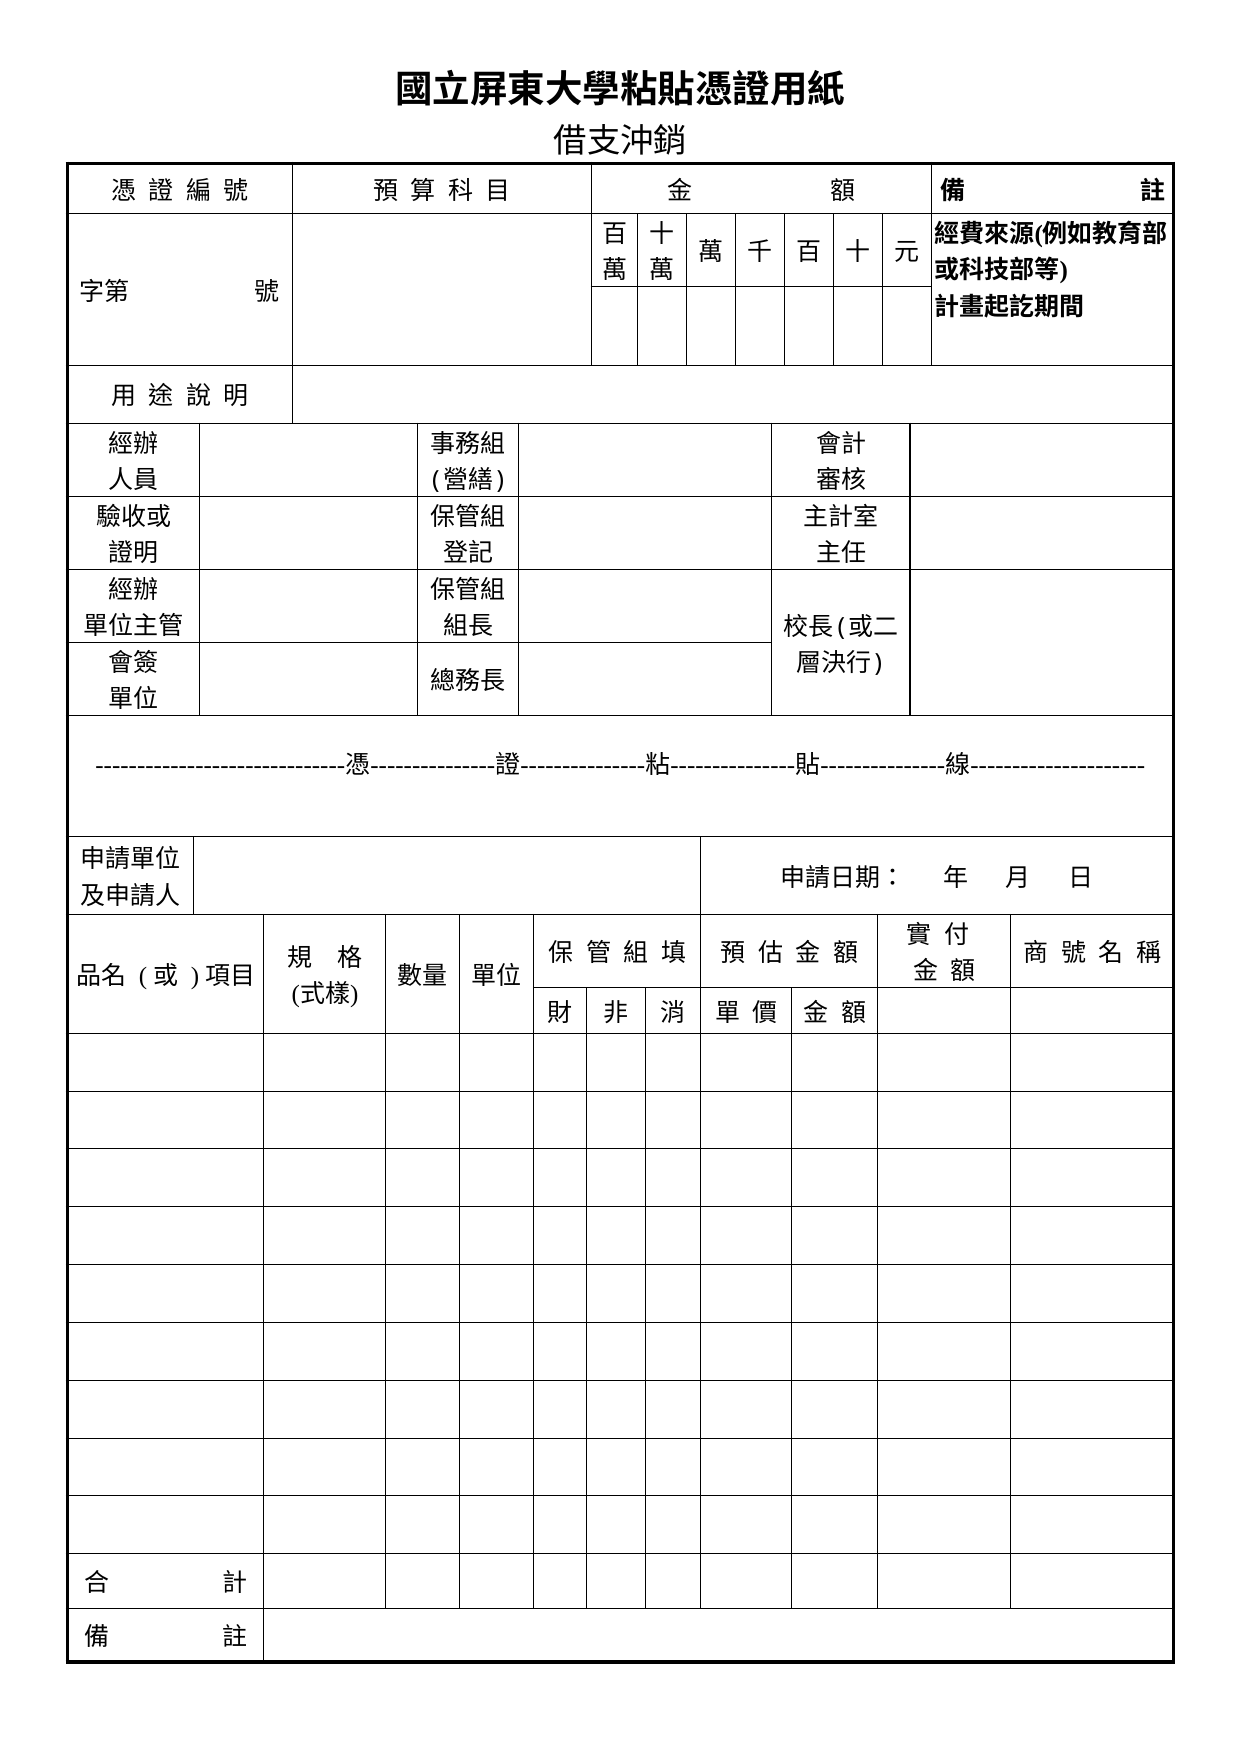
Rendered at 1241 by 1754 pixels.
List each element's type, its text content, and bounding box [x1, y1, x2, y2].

table_cell [587, 1496, 645, 1553]
table_cell [883, 287, 931, 365]
table_cell 經辦 人員 [69, 424, 199, 496]
table_cell [646, 1496, 700, 1553]
table_header 預 算 科 目 [293, 165, 591, 213]
table_cell [534, 1439, 586, 1495]
table_cell [638, 287, 686, 365]
table_cell [878, 1439, 1010, 1495]
table_cell [792, 1207, 877, 1264]
table_header 憑 證 編 號 [69, 165, 292, 213]
table_cell [264, 1092, 385, 1148]
table_cell [587, 1323, 645, 1379]
table_cell [878, 1265, 1010, 1322]
table_cell [534, 1323, 586, 1379]
table_cell [792, 1381, 877, 1437]
table_cell [587, 1207, 645, 1264]
text 借支沖銷 [59, 113, 1181, 162]
table_cell [646, 1439, 700, 1495]
table_cell [911, 570, 1172, 715]
table_cell [1011, 1439, 1172, 1495]
table_cell [646, 1092, 700, 1148]
table_cell [701, 1496, 791, 1553]
table_cell [1011, 1323, 1172, 1379]
table_cell [460, 1265, 533, 1322]
table_cell [701, 1323, 791, 1379]
table_cell [587, 1092, 645, 1148]
table_cell [792, 1092, 877, 1148]
table_cell [736, 287, 784, 365]
table_cell [1011, 1034, 1172, 1091]
table_cell 商 號 名 稱 [1011, 915, 1172, 987]
table_cell [534, 1554, 586, 1608]
table_cell [534, 1207, 586, 1264]
table_cell [1011, 988, 1172, 1033]
table_cell [1011, 1149, 1172, 1206]
table_cell [701, 1092, 791, 1148]
table_cell [386, 1092, 459, 1148]
table_cell [386, 1439, 459, 1495]
table_cell [1011, 1381, 1172, 1437]
table_cell [701, 1265, 791, 1322]
table_cell 單 價 [701, 988, 791, 1033]
table_cell 字第 號 [69, 214, 292, 365]
table_cell [534, 1496, 586, 1553]
table_cell [264, 1496, 385, 1553]
table_cell [460, 1496, 533, 1553]
table_cell [534, 1265, 586, 1322]
table_cell [69, 1092, 263, 1148]
table_cell [911, 424, 1172, 496]
table_cell [646, 1265, 700, 1322]
table_cell [386, 1381, 459, 1437]
table_cell [293, 366, 1172, 423]
table_cell [1011, 1207, 1172, 1264]
text 國立屏東大學粘貼憑證用紙 [59, 59, 1181, 113]
table_cell [587, 1554, 645, 1608]
table_cell [69, 1323, 263, 1379]
table_cell [587, 1149, 645, 1206]
table_cell ------------------------------憑---------------證---------------粘---------------貼---------------線--------------------- [69, 716, 1172, 836]
table_cell [534, 1092, 586, 1148]
table_cell [701, 1034, 791, 1091]
table_cell 金 額 [792, 988, 877, 1033]
table_cell [792, 1265, 877, 1322]
table_cell [460, 1554, 533, 1608]
table_cell 元 [883, 214, 931, 286]
table_cell 校長(或二層決行) [772, 570, 909, 715]
table_cell [646, 1381, 700, 1437]
table_cell [792, 1554, 877, 1608]
table_cell [878, 1092, 1010, 1148]
table_cell [534, 1381, 586, 1437]
table_cell [460, 1323, 533, 1379]
table_cell 申請單位 及申請人 [69, 837, 193, 914]
table_cell [534, 1034, 586, 1091]
table_cell [460, 1034, 533, 1091]
table_cell [878, 1381, 1010, 1437]
table_cell 合 計 [69, 1554, 263, 1608]
table_cell [701, 1554, 791, 1608]
table_cell [701, 1439, 791, 1495]
table_cell [878, 1149, 1010, 1206]
table_header 金 額 [592, 165, 931, 213]
table_cell 會簽 單位 [69, 643, 199, 715]
table_cell [519, 643, 771, 715]
table_cell 百 [785, 214, 833, 286]
table_cell [592, 287, 637, 365]
table_cell [69, 1149, 263, 1206]
table_cell 消 [646, 988, 700, 1033]
table_cell [792, 1496, 877, 1553]
table_cell [646, 1207, 700, 1264]
table_header 備 註 [932, 165, 1172, 213]
table_cell 十 萬 [638, 214, 686, 286]
table_cell [69, 1381, 263, 1437]
table_cell [1011, 1554, 1172, 1608]
table_cell 主計室 主任 [772, 497, 909, 569]
table_cell 實 付 金 額 [878, 915, 1010, 987]
table_cell [878, 1496, 1010, 1553]
table_cell [878, 1207, 1010, 1264]
table_cell 十 [834, 214, 882, 286]
table_cell 單位 [460, 915, 533, 1033]
table_cell [386, 1265, 459, 1322]
table_cell [264, 1554, 385, 1608]
table_cell [386, 1207, 459, 1264]
table_cell 保管組組長 [418, 570, 518, 642]
table_cell 非 [587, 988, 645, 1033]
table_cell 申請日期： 年 月 日 [701, 837, 1172, 914]
table_cell [264, 1034, 385, 1091]
table_cell [386, 1323, 459, 1379]
table_cell 備 註 [69, 1609, 263, 1660]
table_cell [460, 1381, 533, 1437]
table_cell [792, 1323, 877, 1379]
table_cell [534, 1149, 586, 1206]
table_cell 總務長 [418, 643, 518, 715]
table_cell [587, 1381, 645, 1437]
table_cell [792, 1439, 877, 1495]
table_cell [264, 1323, 385, 1379]
table_cell [878, 988, 1010, 1033]
table_cell [646, 1034, 700, 1091]
table_cell [264, 1439, 385, 1495]
table_cell 數量 [386, 915, 459, 1033]
table_cell 萬 [687, 214, 735, 286]
table_cell [701, 1207, 791, 1264]
table_cell [587, 1265, 645, 1322]
table_cell [264, 1149, 385, 1206]
table_cell 用 途 說 明 [69, 366, 292, 423]
table_cell [69, 1034, 263, 1091]
table_cell [911, 497, 1172, 569]
table_cell [386, 1554, 459, 1608]
table_cell [587, 1439, 645, 1495]
table_cell [519, 570, 771, 642]
table_cell [264, 1207, 385, 1264]
table_cell [646, 1323, 700, 1379]
table_cell 保管組登記 [418, 497, 518, 569]
table_cell [200, 570, 417, 642]
table_cell [460, 1207, 533, 1264]
table_cell [687, 287, 735, 365]
table_cell [386, 1149, 459, 1206]
table_cell [264, 1381, 385, 1437]
table_cell 預 估 金 額 [701, 915, 877, 987]
table_cell [785, 287, 833, 365]
table_cell [519, 497, 771, 569]
table_cell [194, 837, 700, 914]
table_cell [69, 1439, 263, 1495]
table_cell [69, 1207, 263, 1264]
table_cell 經費來源(例如教育部或科技部等) 計畫起訖期間 [932, 214, 1172, 365]
table_cell [386, 1496, 459, 1553]
table_cell [834, 287, 882, 365]
table_cell [792, 1034, 877, 1091]
table_cell [200, 497, 417, 569]
table_cell [878, 1323, 1010, 1379]
table_cell 經辦 單位主管 [69, 570, 199, 642]
table_cell [69, 1496, 263, 1553]
table_cell [1011, 1265, 1172, 1322]
table_cell [200, 424, 417, 496]
table_cell [792, 1149, 877, 1206]
table_cell 百 萬 [592, 214, 637, 286]
table_cell [460, 1092, 533, 1148]
table_cell 規 格 (式樣) [264, 915, 385, 1033]
table_cell 驗收或 證明 [69, 497, 199, 569]
table_cell [1011, 1092, 1172, 1148]
table_cell 會計 審核 [772, 424, 909, 496]
table_cell 保 管 組 填 [534, 915, 700, 987]
table_cell [878, 1034, 1010, 1091]
table_cell 事務組 (營繕) [418, 424, 518, 496]
table_cell [646, 1149, 700, 1206]
table_cell 品名 ( 或 ) 項目 [69, 915, 263, 1033]
table_cell [1011, 1496, 1172, 1553]
table_cell [587, 1034, 645, 1091]
table_cell [264, 1609, 1172, 1660]
table_cell [264, 1265, 385, 1322]
table_cell [878, 1554, 1010, 1608]
table_cell [701, 1381, 791, 1437]
table_cell [386, 1034, 459, 1091]
table_cell [69, 1265, 263, 1322]
table_cell [293, 214, 591, 365]
table_cell [646, 1554, 700, 1608]
table_cell [701, 1149, 791, 1206]
table_cell [519, 424, 771, 496]
table_cell [460, 1439, 533, 1495]
table_cell 財 [534, 988, 586, 1033]
table_cell [460, 1149, 533, 1206]
table_cell 千 [736, 214, 784, 286]
table_cell [200, 643, 417, 715]
